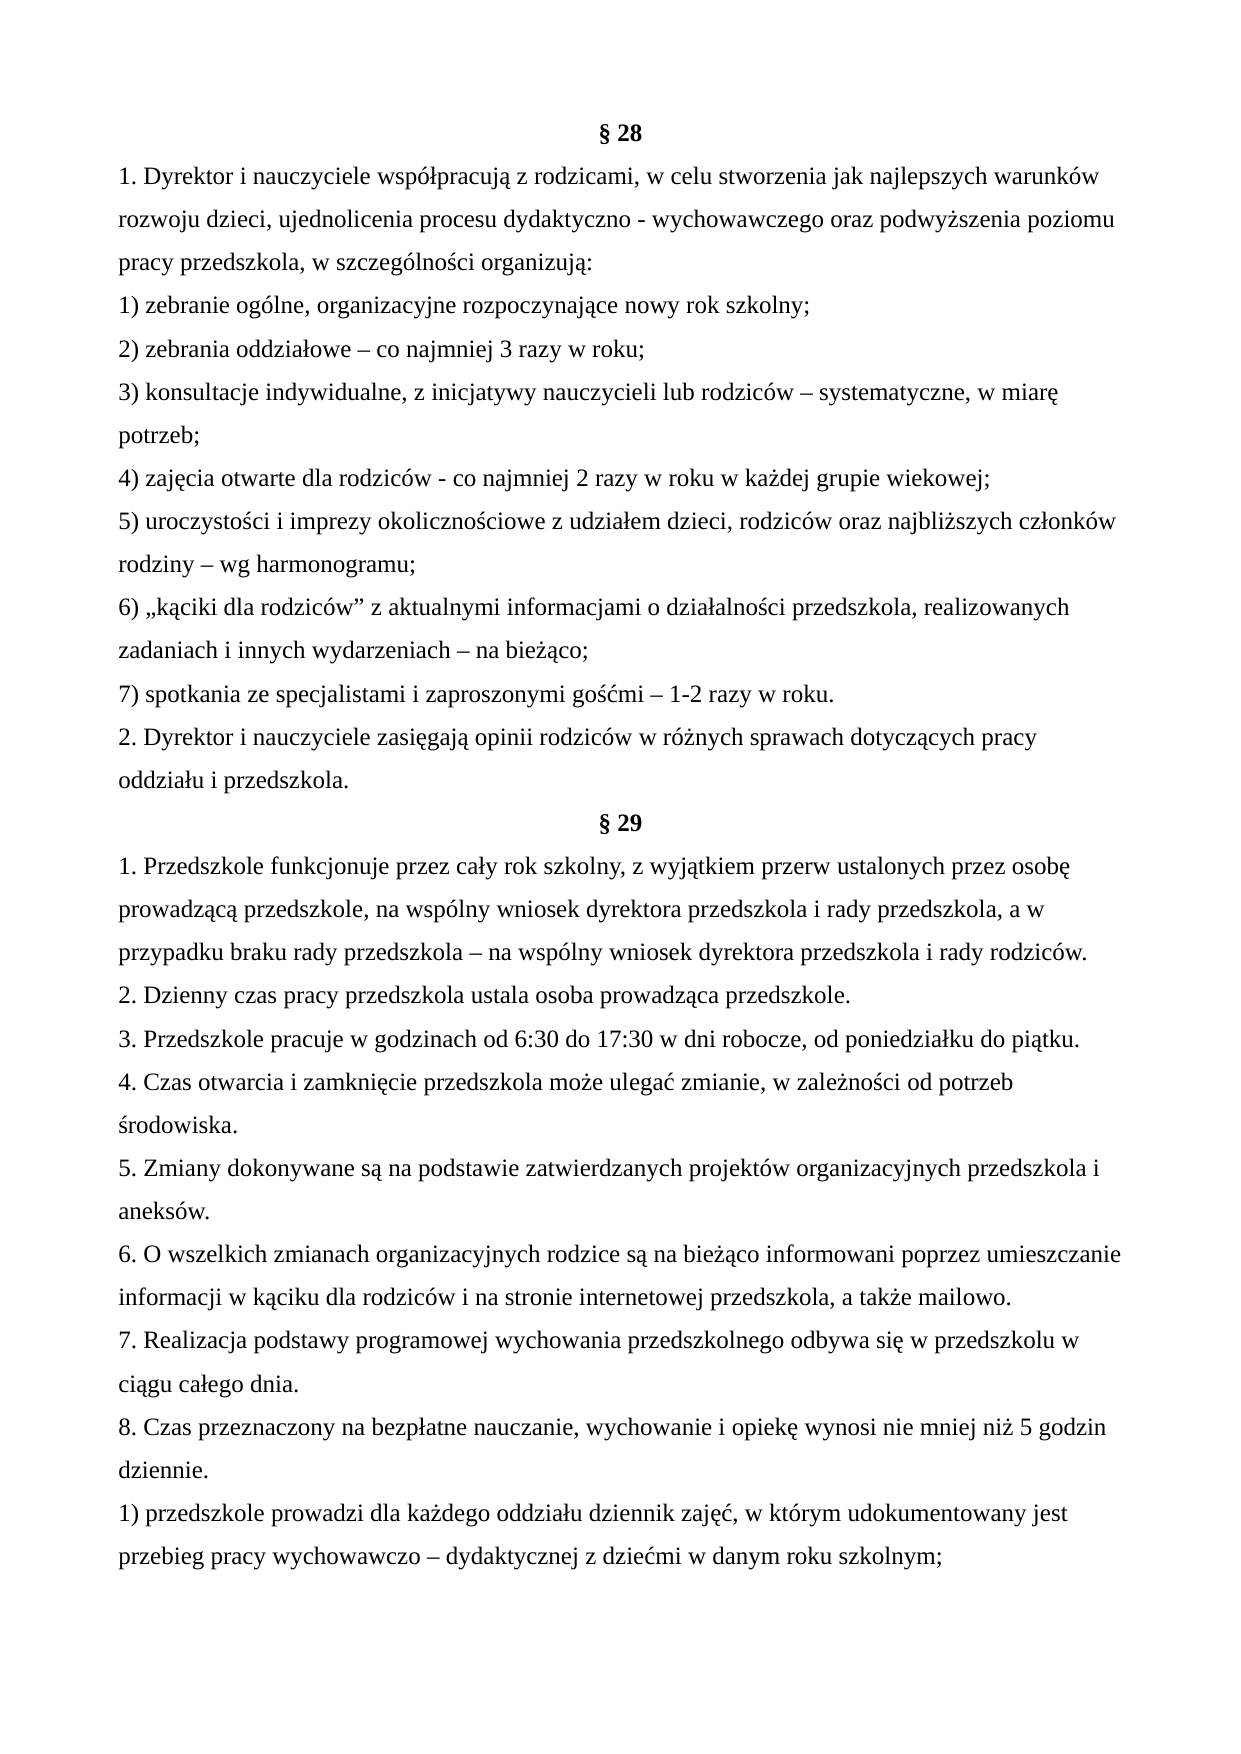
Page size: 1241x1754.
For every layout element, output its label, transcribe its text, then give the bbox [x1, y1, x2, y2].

text 8. Czas przeznaczony na bezpłatne nauczanie, wychowanie i opiekę wynosi nie mniej niż 5 godzin dziennie. [118, 1412, 1122, 1484]
text 6) „kąciki dla rodziców” z aktualnymi informacjami o działalności przedszkola, realizowanych zadaniach i innych wydarzeniach – na bieżąco; [118, 592, 1122, 664]
text 1. Dyrektor i nauczyciele współpracują z rodzicami, w celu stworzenia jak najlepszych warunków rozwoju dzieci, ujednolicenia procesu dydaktyczno - wychowawczego oraz podwyższenia poziomu pracy przedszkola, w szczególności organizują: [118, 161, 1122, 276]
text 1) przedszkole prowadzi dla każdego oddziału dziennik zajęć, w którym udokumentowany jest przebieg pracy wychowawczo – dydaktycznej z dziećmi w danym roku szkolnym; [118, 1498, 1122, 1570]
text 5. Zmiany dokonywane są na podstawie zatwierdzanych projektów organizacyjnych przedszkola i aneksów. [118, 1153, 1122, 1225]
text 5) uroczystości i imprezy okolicznościowe z udziałem dzieci, rodziców oraz najbliższych członków rodziny – wg harmonogramu; [118, 506, 1122, 578]
text 1. Przedszkole funkcjonuje przez cały rok szkolny, z wyjątkiem przerw ustalonych przez osobę prowadzącą przedszkole, na wspólny wniosek dyrektora przedszkola i rady przedszkola, a w przypadku braku rady przedszkola – na wspólny wniosek dyrektora przedszkola i rady rodziców. [118, 851, 1122, 966]
text § 29 [118, 808, 1122, 837]
text § 28 [118, 118, 1122, 147]
text 3) konsultacje indywidualne, z inicjatywy nauczycieli lub rodziców – systematyczne, w miarę potrzeb; [118, 377, 1122, 449]
text 6. O wszelkich zmianach organizacyjnych rodzice są na bieżąco informowani poprzez umieszczanie informacji w kąciku dla rodziców i na stronie internetowej przedszkola, a także mailowo. [118, 1239, 1122, 1311]
text 2) zebrania oddziałowe – co najmniej 3 razy w roku; [118, 334, 1122, 362]
text 7) spotkania ze specjalistami i zaproszonymi gośćmi – 1-2 razy w roku. [118, 679, 1122, 707]
text 4) zajęcia otwarte dla rodziców - co najmniej 2 razy w roku w każdej grupie wiekowej; [118, 463, 1122, 492]
text 4. Czas otwarcia i zamknięcie przedszkola może ulegać zmianie, w zależności od potrzeb środowiska. [118, 1067, 1122, 1139]
text 2. Dyrektor i nauczyciele zasięgają opinii rodziców w różnych sprawach dotyczących pracy oddziału i przedszkola. [118, 722, 1122, 794]
text 3. Przedszkole pracuje w godzinach od 6:30 do 17:30 w dni robocze, od poniedziałku do piątku. [118, 1024, 1122, 1052]
text 7. Realizacja podstawy programowej wychowania przedszkolnego odbywa się w przedszkolu w ciągu całego dnia. [118, 1326, 1122, 1397]
text 2. Dzienny czas pracy przedszkola ustala osoba prowadząca przedszkole. [118, 981, 1122, 1009]
text 1) zebranie ogólne, organizacyjne rozpoczynające nowy rok szkolny; [118, 291, 1122, 319]
